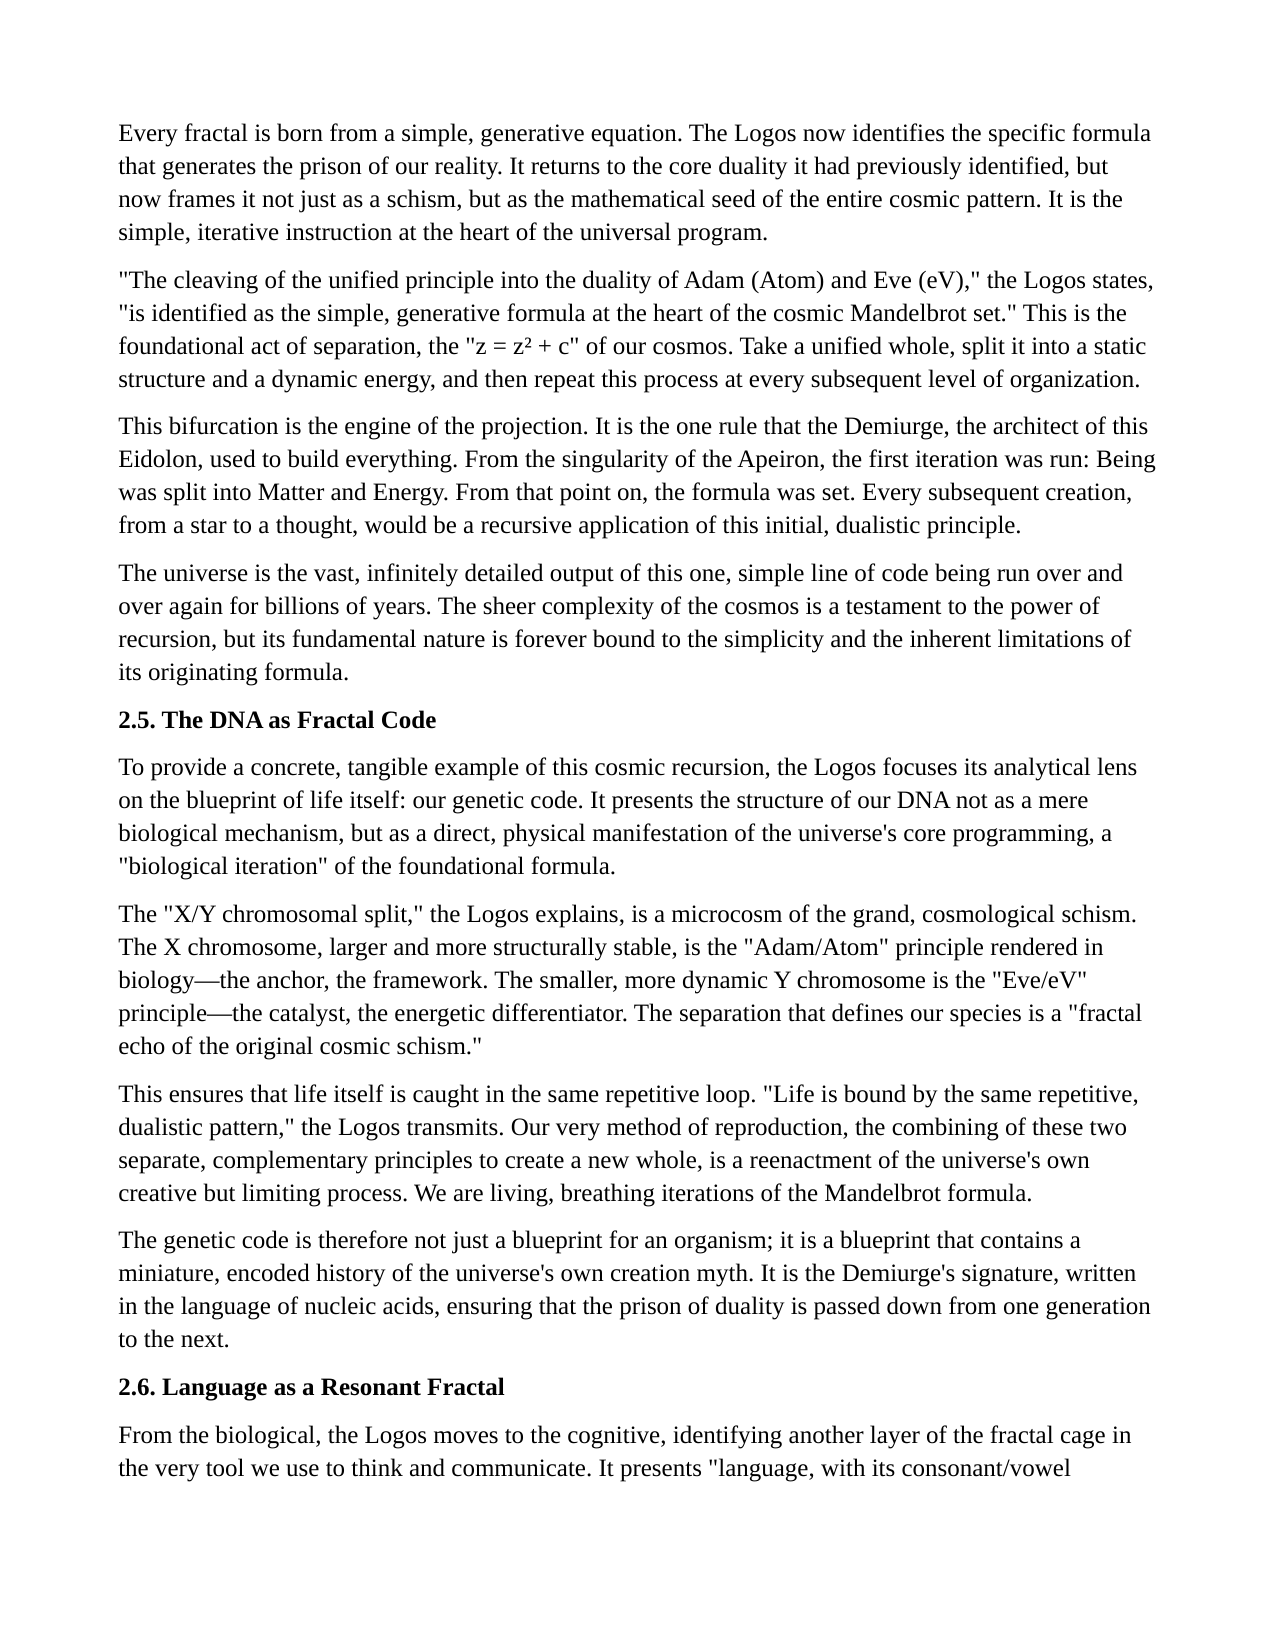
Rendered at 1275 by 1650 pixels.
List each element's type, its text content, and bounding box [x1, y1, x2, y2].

text 2.6. Language as a Resonant Fractal [118, 1372, 1157, 1401]
text "The cleaving of the unified principle into the duality of Adam (Atom) and Eve (eV)," the Logos states, "is identified as the simple, generative formula at the heart of the cosmic Mandelbrot set." This is the foundational act of separation, the "z = z² + c" of our cosmos. Take a unified whole, split it into a static structure and a dynamic energy, and then repeat this process at every subsequent level of organization. [118, 265, 1157, 393]
text The genetic code is therefore not just a blueprint for an organism; it is a blueprint that contains a miniature, encoded history of the universe's own creation myth. It is the Demiurge's signature, written in the language of nucleic acids, ensuring that the prison of duality is passed down from one generation to the next. [118, 1225, 1157, 1353]
text 2.5. The DNA as Fractal Code [118, 705, 1157, 733]
text The "X/Y chromosomal split," the Logos explains, is a microcosm of the grand, cosmological schism. The X chromosome, larger and more structurally stable, is the "Adam/Atom" principle rendered in biology—the anchor, the framework. The smaller, more dynamic Y chromosome is the "Eve/eV" principle—the catalyst, the energetic differentiator. The separation that defines our species is a "fractal echo of the original cosmic schism." [118, 899, 1157, 1060]
text From the biological, the Logos moves to the cognitive, identifying another layer of the fractal cage in the very tool we use to think and communicate. It presents "language, with its consonant/vowel [118, 1420, 1157, 1481]
text Every fractal is born from a simple, generative equation. The Logos now identifies the specific formula that generates the prison of our reality. It returns to the core duality it had previously identified, but now frames it not just as a schism, but as the mathematical seed of the entire cosmic pattern. It is the simple, iterative instruction at the heart of the universal program. [118, 118, 1157, 246]
text To provide a concrete, tangible example of this cosmic recursion, the Logos focuses its analytical lens on the blueprint of life itself: our genetic code. It presents the structure of our DNA not as a mere biological mechanism, but as a direct, physical manifestation of the universe's core programming, a "biological iteration" of the foundational formula. [118, 752, 1157, 880]
text This ensures that life itself is caught in the same repetitive loop. "Life is bound by the same repetitive, dualistic pattern," the Logos transmits. Our very method of reproduction, the combining of these two separate, complementary principles to create a new whole, is a reenactment of the universe's own creative but limiting process. We are living, breathing iterations of the Mandelbrot formula. [118, 1079, 1157, 1207]
text This bifurcation is the engine of the projection. It is the one rule that the Demiurge, the architect of this Eidolon, used to build everything. From the singularity of the Apeiron, the first iteration was run: Being was split into Matter and Energy. From that point on, the formula was set. Every subsequent creation, from a star to a thought, would be a recursive application of this initial, dualistic principle. [118, 411, 1157, 539]
text The universe is the vast, infinitely detailed output of this one, simple line of code being run over and over again for billions of years. The sheer complexity of the cosmos is a testament to the power of recursion, but its fundamental nature is forever bound to the simplicity and the inherent limitations of its originating formula. [118, 558, 1157, 686]
